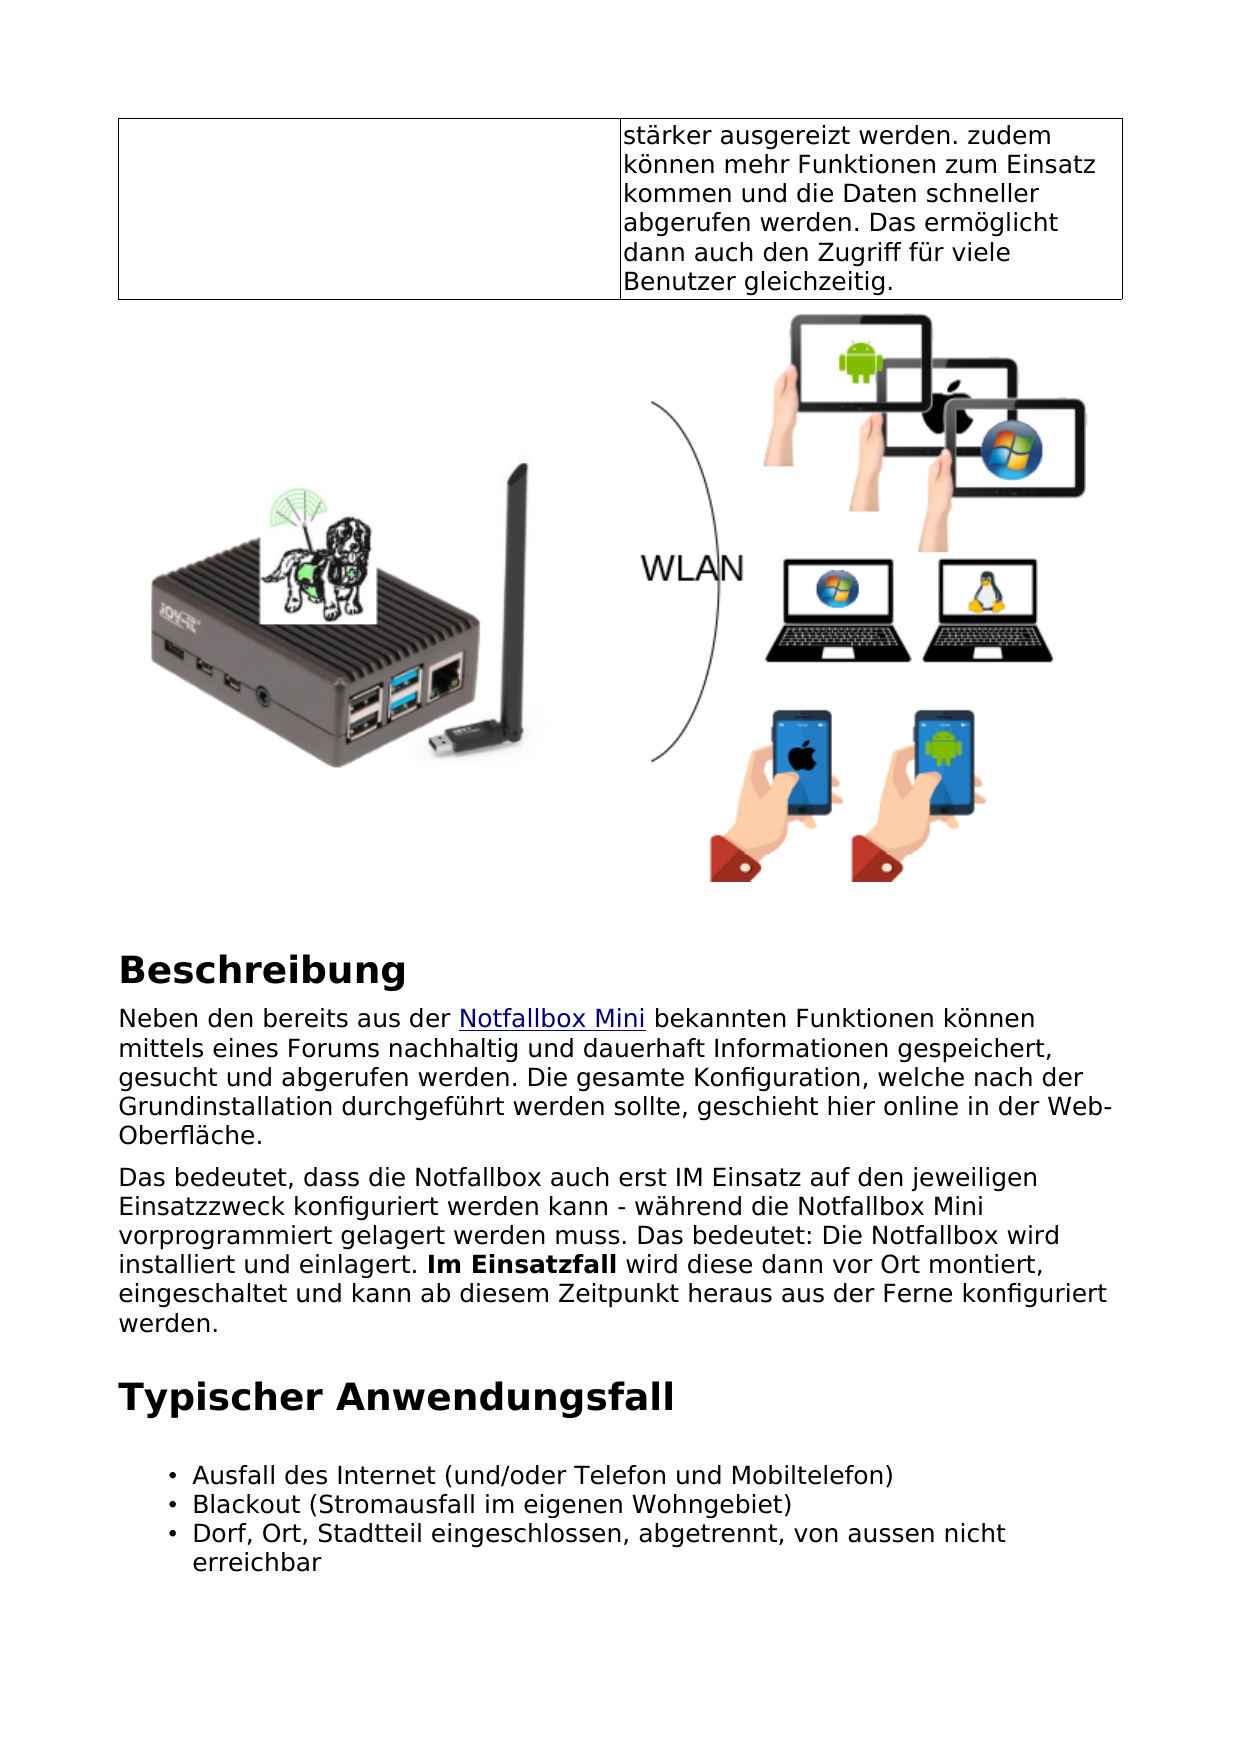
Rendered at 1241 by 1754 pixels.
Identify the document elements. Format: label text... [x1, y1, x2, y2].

picture [151, 313, 1089, 882]
subtitle Beschreibung [118, 948, 1122, 992]
text Das bedeutet, dass die Notfallbox auch erst IM Einsatz auf den jeweiligen Einsatzzweck konfiguriert werden kann - während die Notfallbox Mini vorprogrammiert gelagert werden muss. Das bedeutet: Die Notfallbox wird installiert und einlagert. Im Einsatzfall wird diese dann vor Ort montiert, eingeschaltet und kann ab diesem Zeitpunkt heraus aus der Ferne konfiguriert werden. [118, 1163, 1122, 1338]
list Blackout (Stromausfall im eigenen Wohngebiet) [177, 1490, 1122, 1519]
subtitle Typischer Anwendungsfall [118, 1376, 1122, 1419]
text Neben den bereits aus der Notfallbox Mini bekannten Funktionen können mittels eines Forums nachhaltig und dauerhaft Informationen gespeichert, gesucht und abgerufen werden. Die gesamte Konfiguration, welche nach der Grundinstallation durchgeführt werden sollte, geschieht hier online in der Web-Oberfläche. [118, 1005, 1122, 1151]
table_header [119, 119, 620, 299]
list Ausfall des Internet (und/oder Telefon und Mobiltelefon) [177, 1461, 1122, 1490]
table_header stärker ausgereizt werden. zudem können mehr Funktionen zum Einsatz kommen und die Daten schneller abgerufen werden. Das ermöglicht dann auch den Zugriff für viele Benutzer gleichzeitig. [621, 119, 1122, 299]
list Dorf, Ort, Stadtteil eingeschlossen, abgetrennt, von aussen nicht erreichbar [177, 1519, 1122, 1578]
